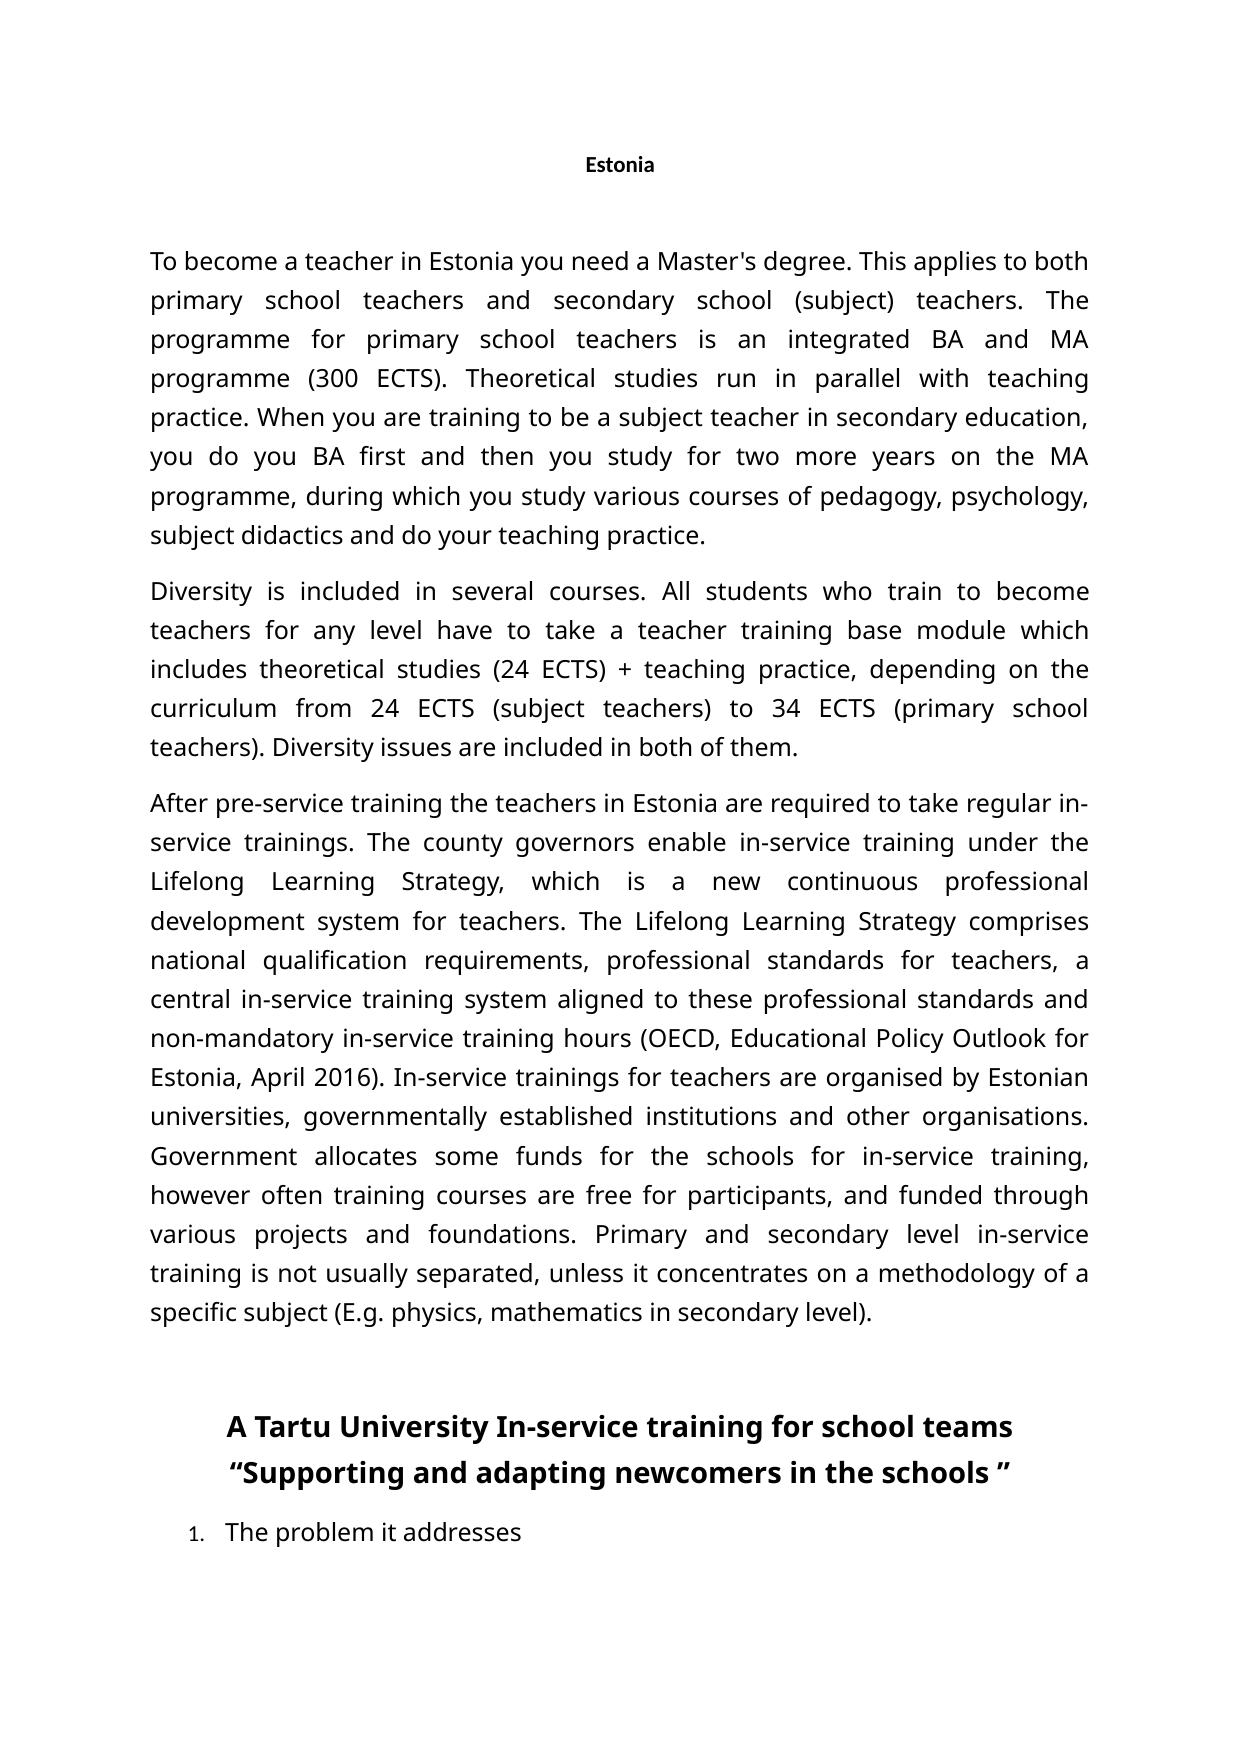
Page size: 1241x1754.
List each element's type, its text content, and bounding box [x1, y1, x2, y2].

text After pre-service training the teachers in Estonia are required to take regular in-service trainings. The county governors enable in-service training under the Lifelong Learning Strategy, which is a new continuous professional development system for teachers. The Lifelong Learning Strategy comprises national qualification requirements, professional standards for teachers, a central in-service training system aligned to these professional standards and non-mandatory in-service training hours (OECD, Educational Policy Outlook for Estonia, April 2016). In-service trainings for teachers are organised by Estonian universities, governmentally established institutions and other organisations. Government allocates some funds for the schools for in-service training, however often training courses are free for participants, and funded through various projects and foundations. Primary and secondary level in-service training is not usually separated, unless it concentrates on a methodology of a specific subject (E.g. physics, mathematics in secondary level). [150, 786, 1090, 1329]
text Diversity is included in several courses. All students who train to become teachers for any level have to take a teacher training base module which includes theoretical studies (24 ECTS) + teaching practice, depending on the curriculum from 24 ECTS (subject teachers) to 34 ECTS (primary school teachers). Diversity issues are included in both of them. [150, 573, 1090, 764]
text To become a teacher in Estonia you need a Master's degree. This applies to both primary school teachers and secondary school (subject) teachers. The programme for primary school teachers is an integrated BA and MA programme (300 ECTS). Theoretical studies run in parallel with teaching practice. When you are training to be a subject teacher in secondary education, you do you BA first and then you study for two more years on the MA programme, during which you study various courses of pedagogy, psychology, subject didactics and do your teaching practice. [150, 243, 1090, 551]
text A Tartu University In-service training for school teams “Supporting and adapting newcomers in the schools ” [150, 1406, 1090, 1492]
list The problem it addresses [187, 1514, 1090, 1548]
text Estonia [150, 150, 1090, 178]
